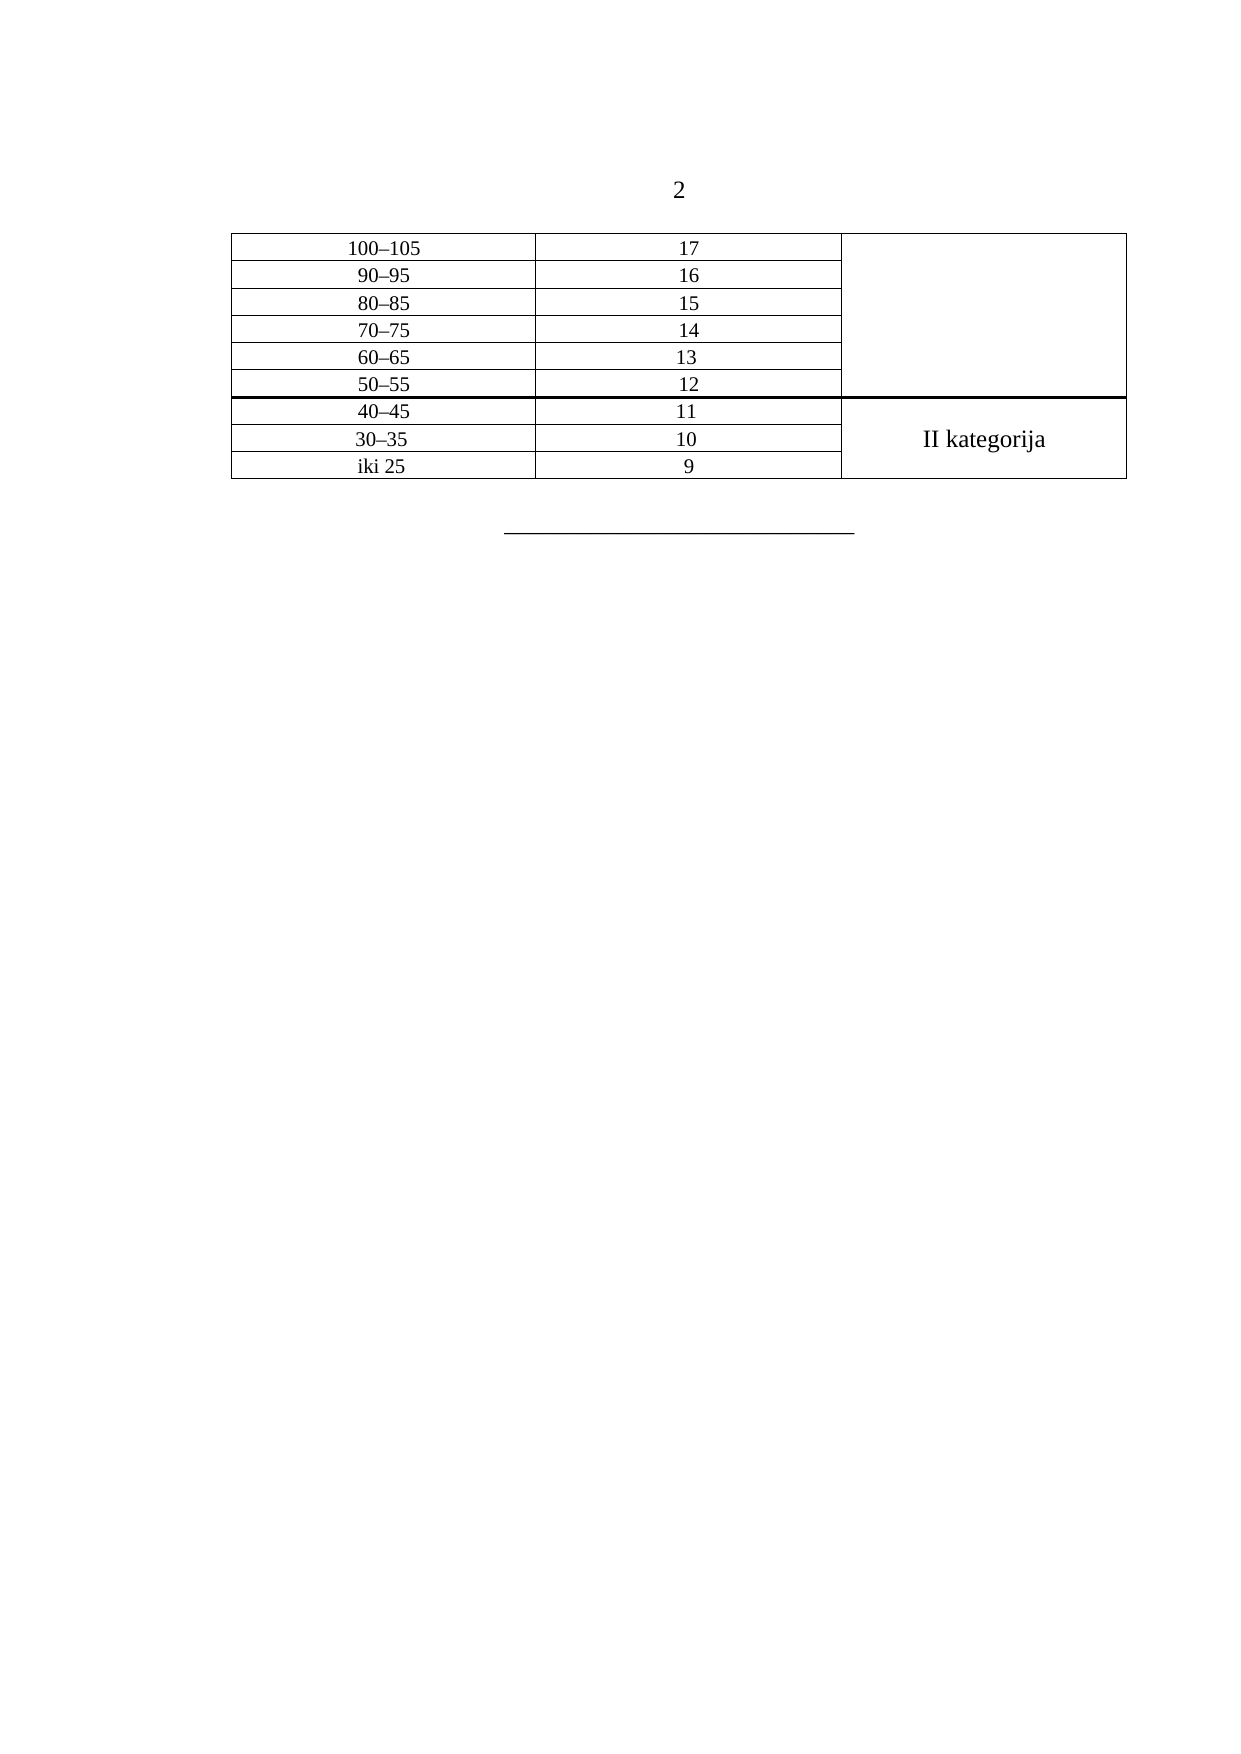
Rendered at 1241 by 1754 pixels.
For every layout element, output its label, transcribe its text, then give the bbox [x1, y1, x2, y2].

table_cell 12 [536, 370, 841, 396]
table_cell 16 [536, 261, 841, 287]
table_cell 13 [536, 343, 841, 369]
table_cell 100–105 [232, 234, 535, 260]
table_cell 50–55 [232, 370, 535, 396]
table_cell 60–65 [232, 343, 535, 369]
table_cell 10 [536, 425, 841, 451]
table_cell II kategorija [842, 399, 1126, 478]
table_cell 17 [536, 234, 841, 260]
table_cell [842, 234, 1126, 396]
table_cell 70–75 [232, 316, 535, 342]
table_cell 9 [536, 452, 841, 478]
table_cell 40–45 [232, 399, 535, 423]
table_cell iki 25 [232, 452, 535, 478]
text ____________________________ [177, 508, 1181, 536]
table_cell 11 [536, 399, 841, 423]
table_cell 15 [536, 289, 841, 315]
table_cell 80–85 [232, 289, 535, 315]
table_cell 14 [536, 316, 841, 342]
table_cell 30–35 [232, 425, 535, 451]
table_cell 90–95 [232, 261, 535, 287]
